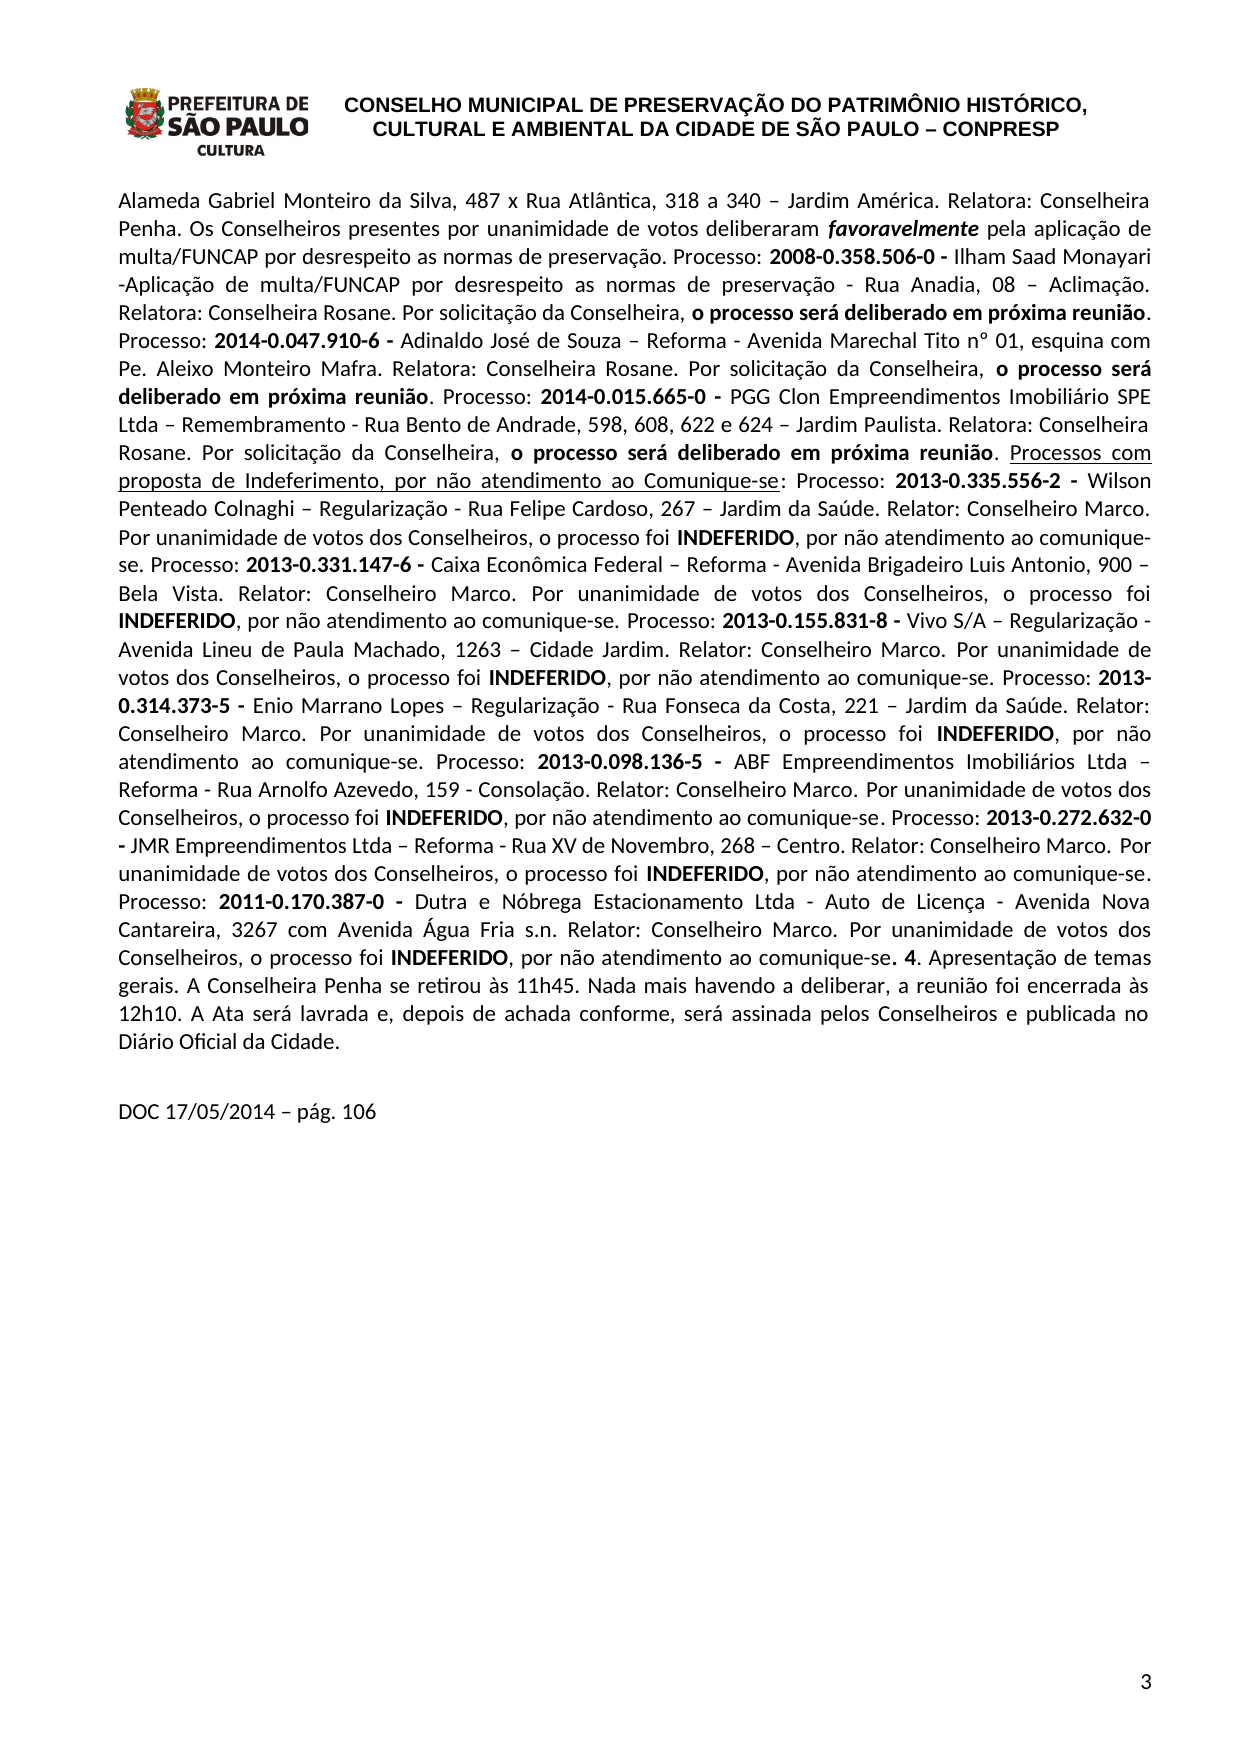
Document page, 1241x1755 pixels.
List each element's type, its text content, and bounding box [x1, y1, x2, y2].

text - Alameda Gabriel Monteiro da Silva, 487 x Rua Atlântica, 318 a 340 – Jardim América. Relatora: Conselheira Penha. Os Conselheiros presentes por unanimidade de votos deliberaram favoravelmente pela aplicação de multa/FUNCAP por desrespeito as normas de preservação. Processo: 2008-0.358.506-0 - Ilham Saad Monayari -Aplicação de multa/FUNCAP por desrespeito as normas de preservação - Rua Anadia, 08 – Aclimação. Relatora: Conselheira Rosane. Por solicitação da Conselheira, o processo será deliberado em próxima reunião. Processo: 2014-0.047.910-6 - Adinaldo José de Souza – Reforma - Avenida Marechal Tito nº 01, esquina com Pe. Aleixo Monteiro Mafra. Relatora: Conselheira Rosane. Por solicitação da Conselheira, o processo será deliberado em próxima reunião. Processo: 2014-0.015.665-0 - PGG Clon Empreendimentos Imobiliário SPE Ltda – Remembramento - Rua Bento de Andrade, 598, 608, 622 e 624 – Jardim Paulista. Relatora: Conselheira Rosane. Por solicitação da Conselheira, o processo será deliberado em próxima reunião. Processos com proposta de Indeferimento, por não atendimento ao Comunique-se: Processo: 2013-0.335.556-2 - Wilson Penteado Colnaghi – Regularização - Rua Felipe Cardoso, 267 – Jardim da Saúde. Relator: Conselheiro Marco. Por unanimidade de votos dos Conselheiros, o processo foi INDEFERIDO, por não atendimento ao comunique-se. Processo: 2013-0.331.147-6 - Caixa Econômica Federal – Reforma - Avenida Brigadeiro Luis Antonio, 900 – Bela Vista. Relator: Conselheiro Marco. Por unanimidade de votos dos Conselheiros, o processo foi INDEFERIDO, por não atendimento ao comunique-se. Processo: 2013-0.155.831-8 - Vivo S/A – Regularização - Avenida Lineu de Paula Machado, 1263 – Cidade Jardim. Relator: Conselheiro Marco. Por unanimidade de votos dos Conselheiros, o processo foi INDEFERIDO, por não atendimento ao comunique-se. Processo: 2013-0.314.373-5 - Enio Marrano Lopes – Regularização - Rua Fonseca da Costa, 221 – Jardim da Saúde. Relator: Conselheiro Marco. Por unanimidade de votos dos Conselheiros, o processo foi INDEFERIDO, por não atendimento ao comunique-se. Processo: 2013-0.098.136-5 - ABF Empreendimentos Imobiliários Ltda – Reforma - Rua Arnolfo Azevedo, 159 - Consolação. Relator: Conselheiro Marco. Por unanimidade de votos dos Conselheiros, o processo foi INDEFERIDO, por não atendimento ao comunique-se. Processo: 2013-0.272.632-0 - JMR Empreendimentos Ltda – Reforma - Rua XV de Novembro, 268 – Centro. Relator: Conselheiro Marco. Por unanimidade de votos dos Conselheiros, o processo foi INDEFERIDO, por não atendimento ao comunique-se. Processo: 2011-0.170.387-0 - Dutra e Nóbrega Estacionamento Ltda - Auto de Licença - Avenida Nova Cantareira, 3267 com Avenida Água Fria s.n. Relator: Conselheiro Marco. Por unanimidade de votos dos Conselheiros, o processo foi INDEFERIDO, por não atendimento ao comunique-se. 4. Apresentação de temas gerais. A Conselheira Penha se retirou às 11h45. Nada mais havendo a deliberar, a reunião foi encerrada às 12h10. A Ata será lavrada e, depois de achada conforme, será assinada pelos Conselheiros e publicada no Diário Oficial da Cidade. [118, 186, 1152, 1055]
text DOC 17/05/2014 – pág. 106 [118, 1097, 1152, 1125]
